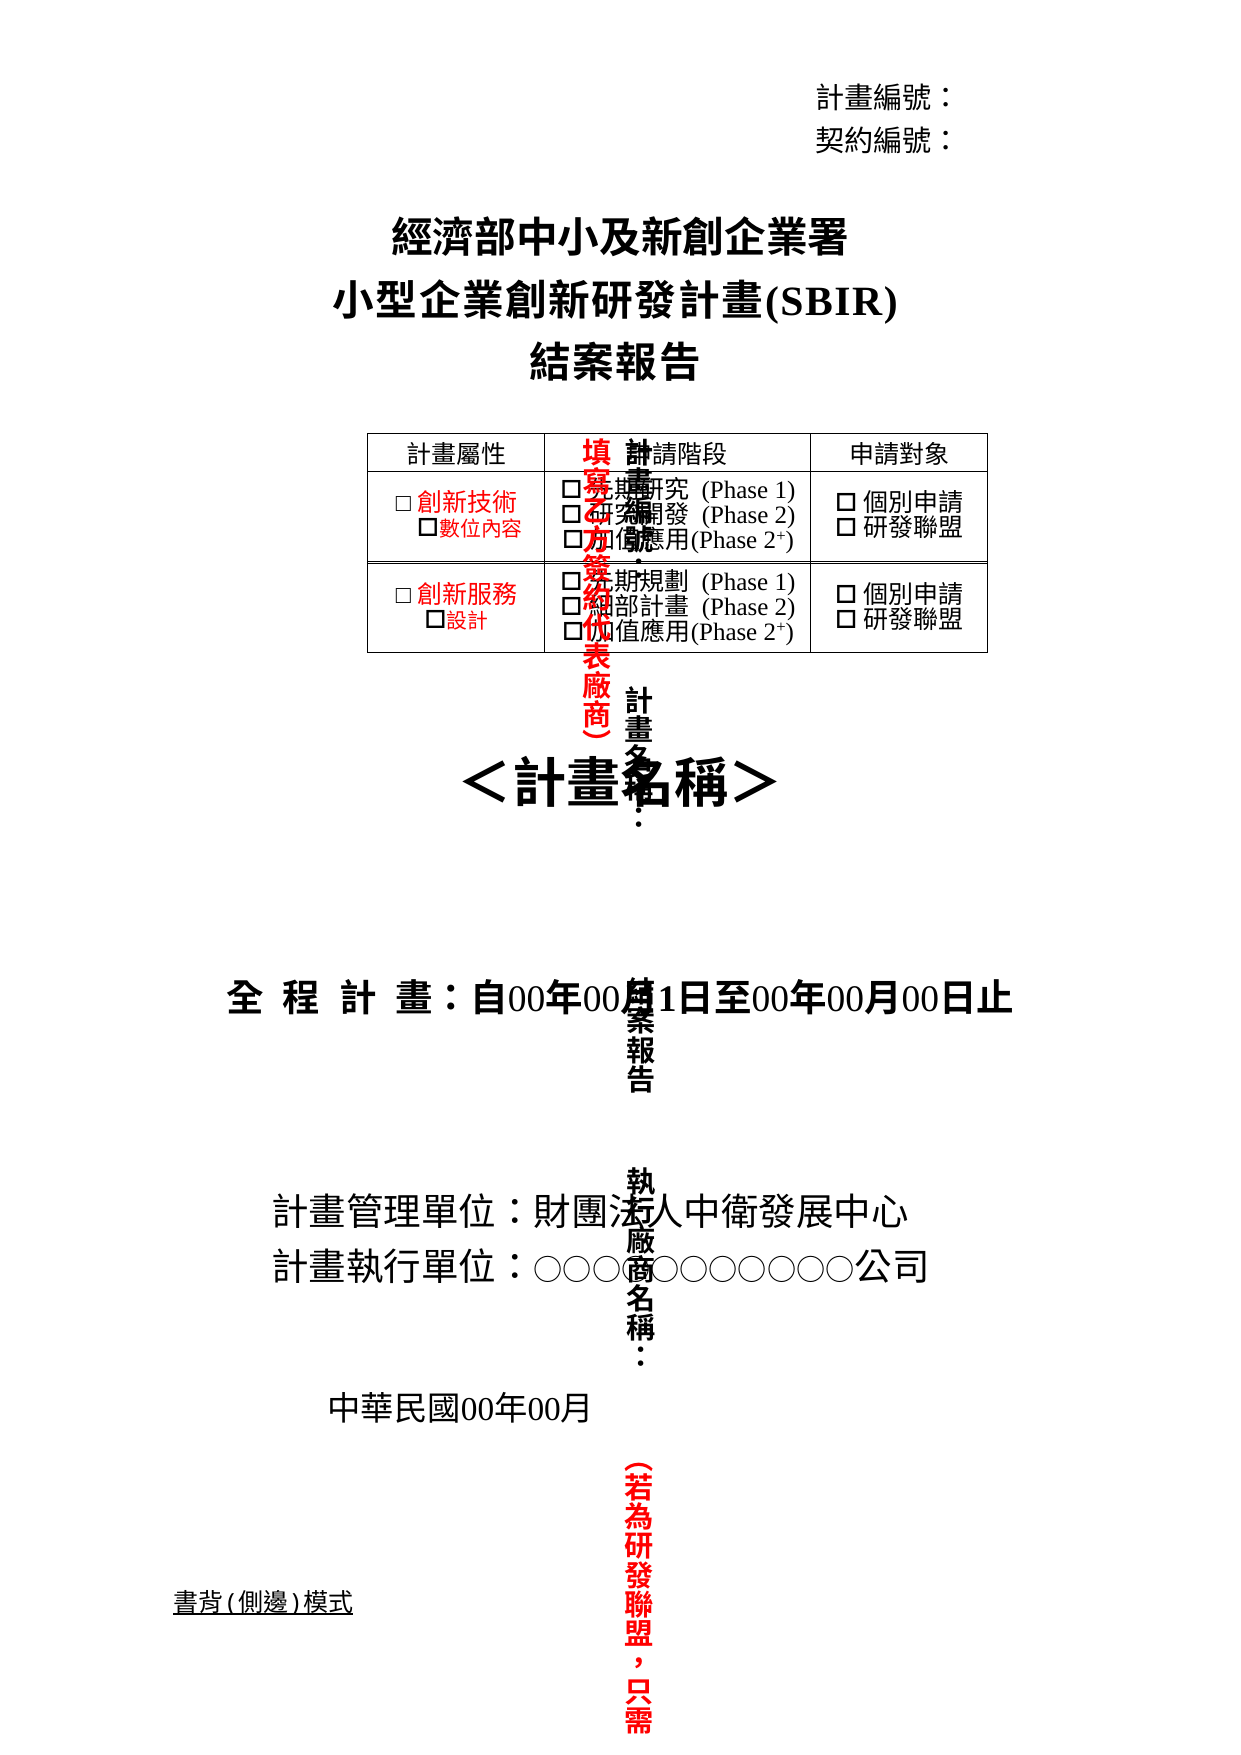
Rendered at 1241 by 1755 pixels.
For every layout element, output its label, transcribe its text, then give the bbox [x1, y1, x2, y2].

table_cell □ 創新技術 數位內容 [368, 472, 544, 561]
text 計畫執行單位：○○○○○○○○○○○公司 [177, 1236, 1063, 1291]
text 計畫管理單位：財團法人中衛發展中心 [633, 1182, 1063, 1236]
table_cell  先期研究 (Phase 1)  研究開發 (Phase 2)  加值應用(Phase 2+) [545, 472, 810, 561]
text 經濟部中小及新創企業署 [177, 203, 1063, 265]
table_cell  個別申請  研發聯盟 [811, 472, 987, 561]
text 計畫管理單位：財團法人中衛發展中心 [177, 1182, 640, 1236]
subtitle 計畫編號： [815, 75, 1063, 117]
subtitle 契約編號： [815, 117, 1063, 159]
text ＜計畫名稱＞ [177, 739, 1063, 818]
table_header 申請對象 [811, 434, 987, 471]
text 中華民國00年00月 [290, 1382, 903, 1430]
text 小型企業創新研發計畫(SBIR) [177, 265, 1053, 328]
text 書背(側邊)模式 [173, 1582, 1063, 1618]
table_cell □ 創新服務 設計 [368, 564, 544, 652]
text 全 程 計 畫：自00年00月1日至00年00月00日止 [177, 961, 1063, 1024]
text 結案報告 [177, 328, 1053, 390]
table_cell  先期規劃 (Phase 1)  細部計畫 (Phase 2)  加值應用(Phase 2+) [545, 564, 600, 652]
table_header 申請階段 [545, 434, 810, 471]
table_cell  先期規劃 (Phase 1)  細部計畫 (Phase 2)  加值應用(Phase 2+) [587, 564, 810, 652]
table_header 計畫屬性 [368, 434, 544, 471]
table_cell  個別申請  研發聯盟 [811, 564, 987, 652]
